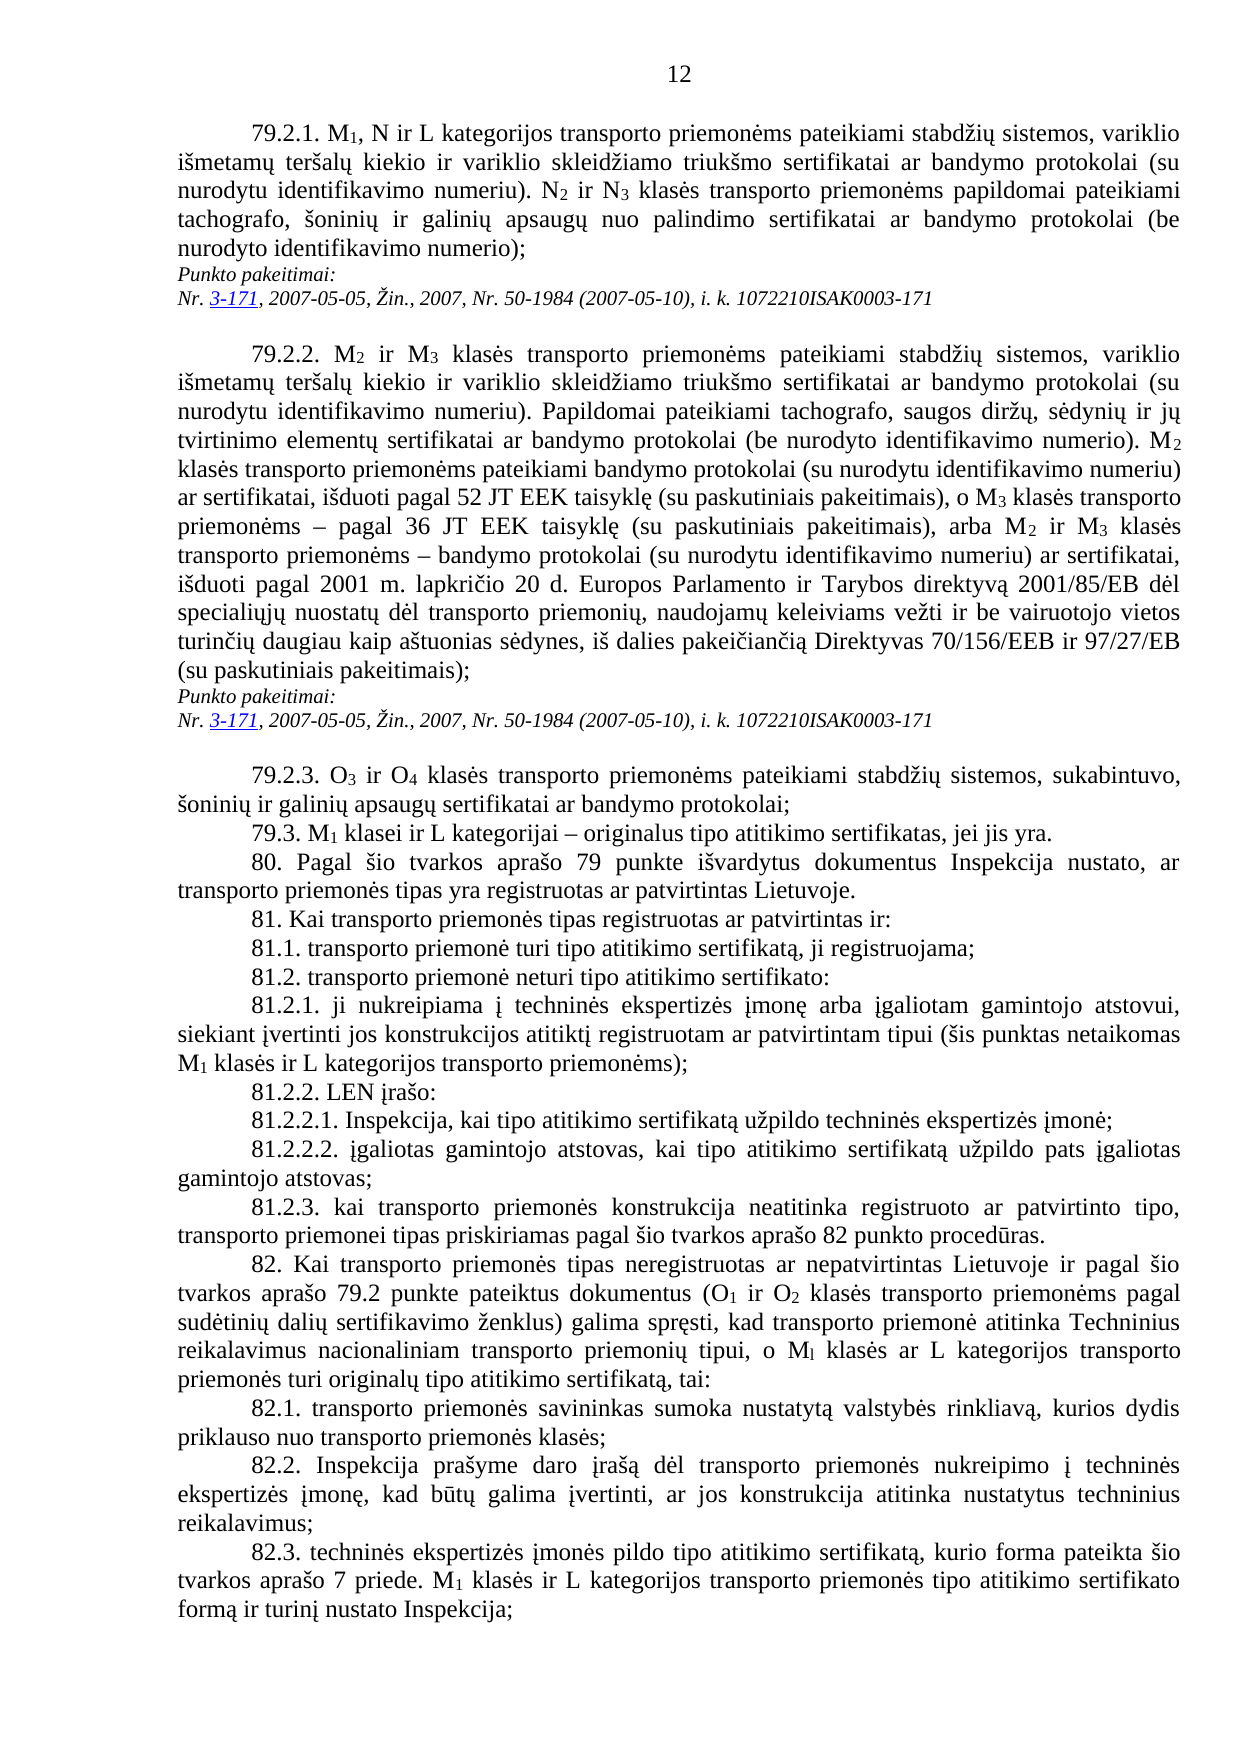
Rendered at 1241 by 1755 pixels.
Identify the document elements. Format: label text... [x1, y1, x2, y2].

text 79.2.2. M2 ir M3 klasės transporto priemonėms pateikiami stabdžių sistemos, variklio išmetamų teršalų kiekio ir variklio skleidžiamo triukšmo sertifikatai ar bandymo protokolai (su nurodytu identifikavimo numeriu). Papildomai pateikiami tachografo, saugos diržų, sėdynių ir jų tvirtinimo elementų sertifikatai ar bandymo protokolai (be nurodyto identifikavimo numerio). M2 klasės transporto priemonėms pateikiami bandymo protokolai (su nurodytu identifikavimo numeriu) ar sertifikatai, išduoti pagal 52 JT EEK taisyklę (su paskutiniais pakeitimais), o M3 klasės transporto priemonėms – pagal 36 JT EEK taisyklę (su paskutiniais pakeitimais), arba M2 ir M3 klasės transporto priemonėms – bandymo protokolai (su nurodytu identifikavimo numeriu) ar sertifikatai, išduoti pagal 2001 m. lapkričio 20 d. Europos Parlamento ir Tarybos direktyvą 2001/85/EB dėl specialiųjų nuostatų dėl transporto priemonių, naudojamų keleiviams vežti ir be vairuotojo vietos turinčių daugiau kaip aštuonias sėdynes, iš dalies pakeičiančią Direktyvas 70/156/EEB ir 97/27/EB (su paskutiniais pakeitimais); [177, 339, 1181, 684]
text 81.1. transporto priemonė turi tipo atitikimo sertifikatą, ji registruojama; [177, 933, 1181, 962]
text 81.2. transporto priemonė neturi tipo atitikimo sertifikato: [177, 962, 1181, 991]
text 81.2.2. LEN įrašo: [177, 1077, 1181, 1106]
text 82.1. transporto priemonės savininkas sumoka nustatytą valstybės rinkliavą, kurios dydis priklauso nuo transporto priemonės klasės; [177, 1393, 1181, 1451]
text Punkto pakeitimai: [177, 684, 1181, 708]
text Punkto pakeitimai: [177, 262, 1181, 286]
text 81.2.3. kai transporto priemonės konstrukcija neatitinka registruoto ar patvirtinto tipo, transporto priemonei tipas priskiriamas pagal šio tvarkos aprašo 82 punkto procedūras. [177, 1192, 1181, 1249]
text 81.2.2.1. Inspekcija, kai tipo atitikimo sertifikatą užpildo techninės ekspertizės įmonė; [177, 1106, 1181, 1134]
text 79.3. M1 klasei ir L kategorijai – originalus tipo atitikimo sertifikatas, jei jis yra. [177, 818, 1181, 847]
text 81. Kai transporto priemonės tipas registruotas ar patvirtintas ir: [177, 904, 1181, 933]
text 82. Kai transporto priemonės tipas neregistruotas ar nepatvirtintas Lietuvoje ir pagal šio tvarkos aprašo 79.2 punkte pateiktus dokumentus (O1 ir O2 klasės transporto priemonėms pagal sudėtinių dalių sertifikavimo ženklus) galima spręsti, kad transporto priemonė atitinka Techninius reikalavimus nacionaliniam transporto priemonių tipui, o Ml klasės ar L kategorijos transporto priemonės turi originalų tipo atitikimo sertifikatą, tai: [177, 1249, 1181, 1393]
text 82.3. techninės ekspertizės įmonės pildo tipo atitikimo sertifikatą, kurio forma pateikta šio tvarkos aprašo 7 priede. M1 klasės ir L kategorijos transporto priemonės tipo atitikimo sertifikato formą ir turinį nustato Inspekcija; [177, 1537, 1181, 1623]
text 81.2.2.2. įgaliotas gamintojo atstovas, kai tipo atitikimo sertifikatą užpildo pats įgaliotas gamintojo atstovas; [177, 1134, 1181, 1192]
text Nr. 3-171, 2007-05-05, Žin., 2007, Nr. 50-1984 (2007-05-10), i. k. 1072210ISAK0003-171 [177, 708, 1181, 732]
text 79.2.1. M1, N ir L kategorijos transporto priemonėms pateikiami stabdžių sistemos, variklio išmetamų teršalų kiekio ir variklio skleidžiamo triukšmo sertifikatai ar bandymo protokolai (su nurodytu identifikavimo numeriu). N2 ir N3 klasės transporto priemonėms papildomai pateikiami tachografo, šoninių ir galinių apsaugų nuo palindimo sertifikatai ar bandymo protokolai (be nurodyto identifikavimo numerio); [177, 118, 1181, 262]
text Nr. 3-171, 2007-05-05, Žin., 2007, Nr. 50-1984 (2007-05-10), i. k. 1072210ISAK0003-171 [177, 286, 1181, 310]
text 82.2. Inspekcija prašyme daro įrašą dėl transporto priemonės nukreipimo į techninės ekspertizės įmonę, kad būtų galima įvertinti, ar jos konstrukcija atitinka nustatytus techninius reikalavimus; [177, 1451, 1181, 1537]
text 79.2.3. O3 ir O4 klasės transporto priemonėms pateikiami stabdžių sistemos, sukabintuvo, šoninių ir galinių apsaugų sertifikatai ar bandymo protokolai; [177, 761, 1181, 818]
text 81.2.1. ji nukreipiama į techninės ekspertizės įmonę arba įgaliotam gamintojo atstovui, siekiant įvertinti jos konstrukcijos atitiktį registruotam ar patvirtintam tipui (šis punktas netaikomas M1 klasės ir L kategorijos transporto priemonėms); [177, 991, 1181, 1077]
text 80. Pagal šio tvarkos aprašo 79 punkte išvardytus dokumentus Inspekcija nustato, ar transporto priemonės tipas yra registruotas ar patvirtintas Lietuvoje. [177, 847, 1181, 904]
